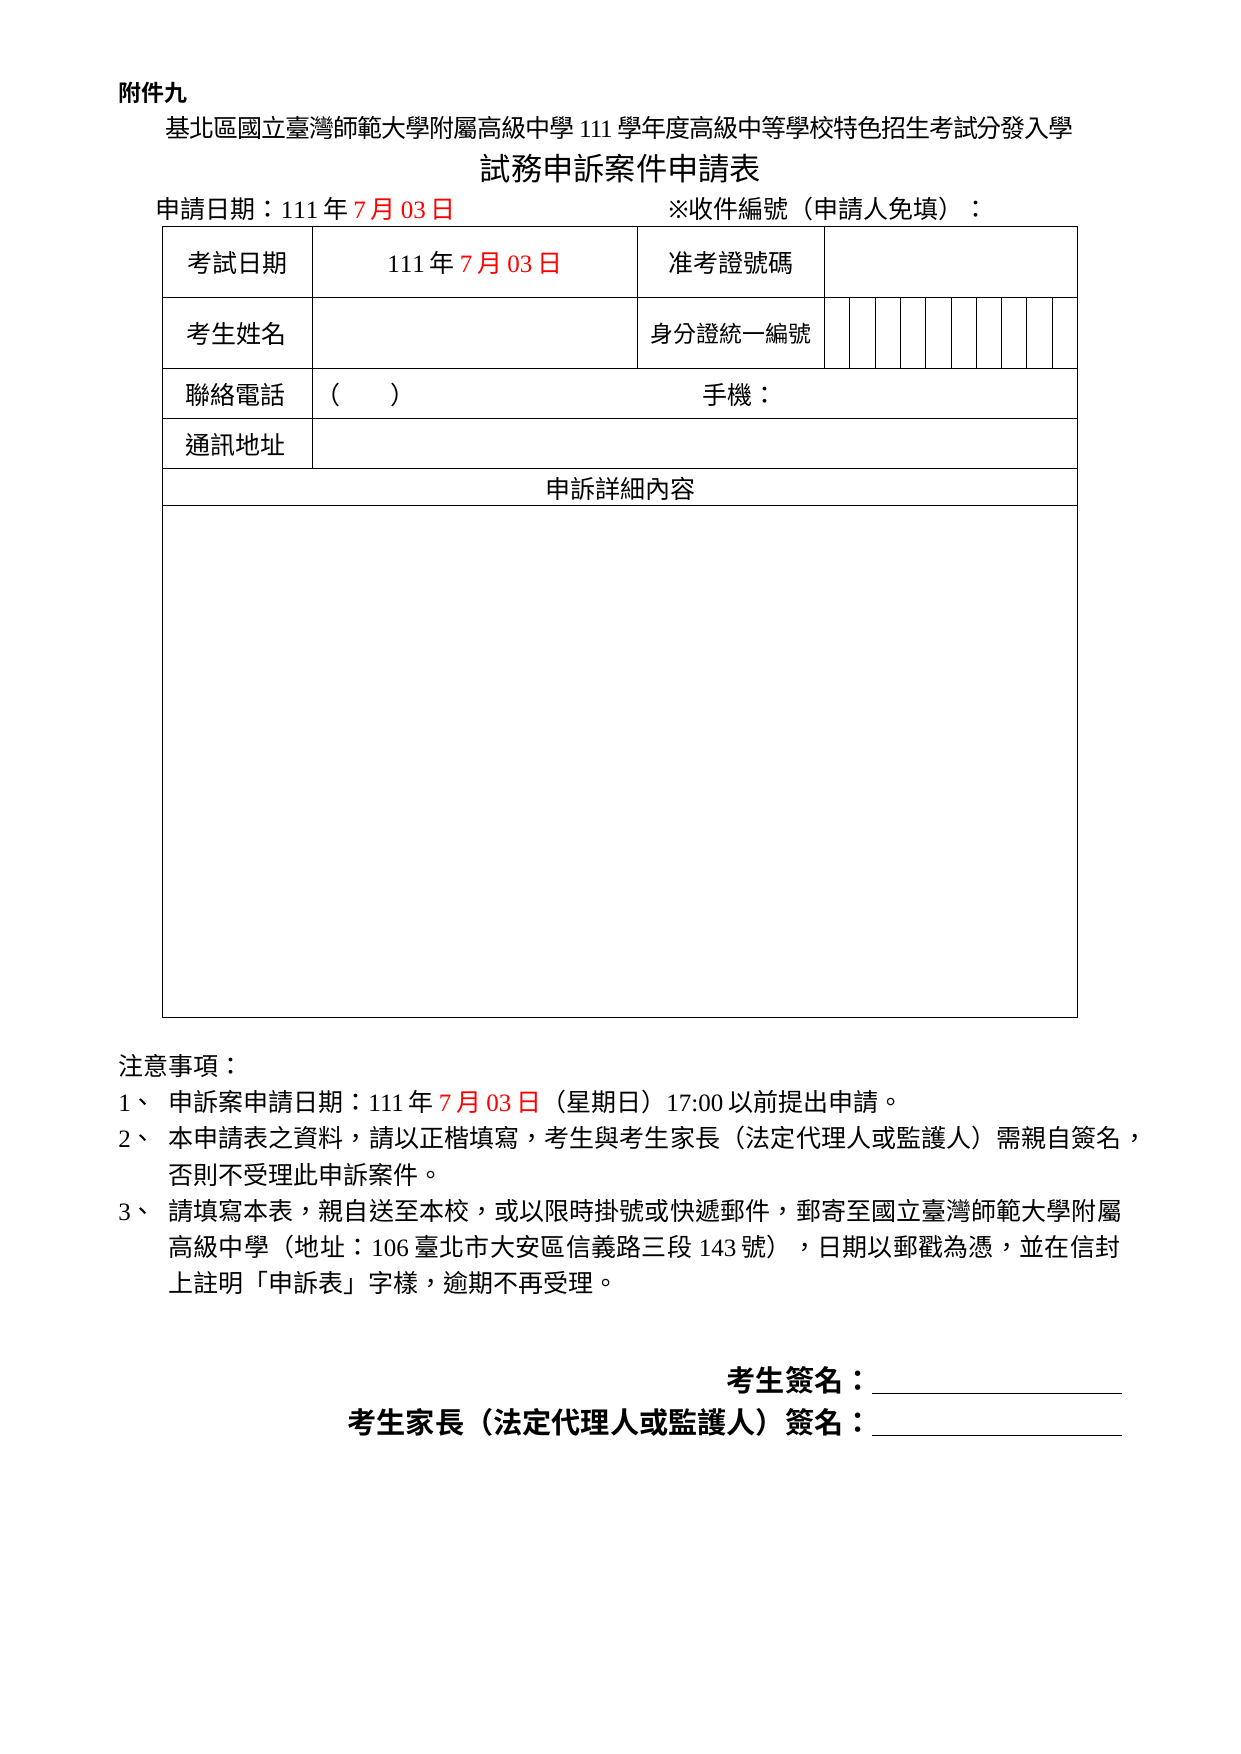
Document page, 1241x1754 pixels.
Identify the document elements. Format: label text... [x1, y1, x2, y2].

text 考生家長（法定代理人或監護人）簽名：＿＿＿＿＿＿＿＿＿＿ [118, 1400, 1122, 1442]
table_cell [313, 298, 637, 368]
table_cell [1027, 298, 1052, 368]
table_header [825, 227, 1077, 297]
text 基北區國立臺灣師範大學附屬高級中學111學年度高級中等學校特色招生考試分發入學 [118, 108, 1122, 144]
list 請填寫本表，親自送至本校，或以限時掛號或快遞郵件，郵寄至國立臺灣師範大學附屬高級中學（地址：106臺北市大安區信義路三段143號），日期以郵戳為憑，並在信封上註明「申訴表」字樣，逾期不再受理。 [118, 1191, 1122, 1300]
table_cell 通訊地址 [163, 419, 312, 468]
table_cell [1002, 298, 1026, 368]
table_header 准考證號碼 [638, 227, 824, 297]
list 本申請表之資料，請以正楷填寫，考生與考生家長（法定代理人或監護人）需親自簽名，否則不受理此申訴案件。 [118, 1119, 1122, 1191]
table_cell 身分證統一編號 [638, 298, 824, 368]
table_cell [825, 298, 849, 368]
table_cell [977, 298, 1001, 368]
table_cell 聯絡電話 [163, 369, 312, 418]
table_cell [850, 298, 875, 368]
table_cell [313, 419, 1077, 468]
table_cell [163, 506, 1077, 1017]
table_cell [901, 298, 925, 368]
table_header 考試日期 [163, 227, 312, 297]
text 考生簽名：＿＿＿＿＿＿＿＿＿＿ [118, 1358, 1122, 1400]
table_cell 考生姓名 [163, 298, 312, 368]
subtitle 附件九 [118, 75, 1122, 108]
table_cell （ ） 手機： [313, 369, 1077, 418]
text 申請日期：111年7月03日 ※收件編號（申請人免填）： [118, 190, 1122, 226]
table_cell [926, 298, 951, 368]
text 注意事項： [118, 1046, 1122, 1083]
list 申訴案申請日期：111年7月03日（星期日）17:00以前提出申請。 [118, 1083, 1122, 1119]
table_cell 申訴詳細內容 [163, 469, 1077, 505]
text 試務申訴案件申請表 [118, 144, 1122, 190]
table_cell [1053, 298, 1077, 368]
table_header 111年7月03日 [313, 227, 637, 297]
table_cell [876, 298, 900, 368]
table_cell [952, 298, 976, 368]
